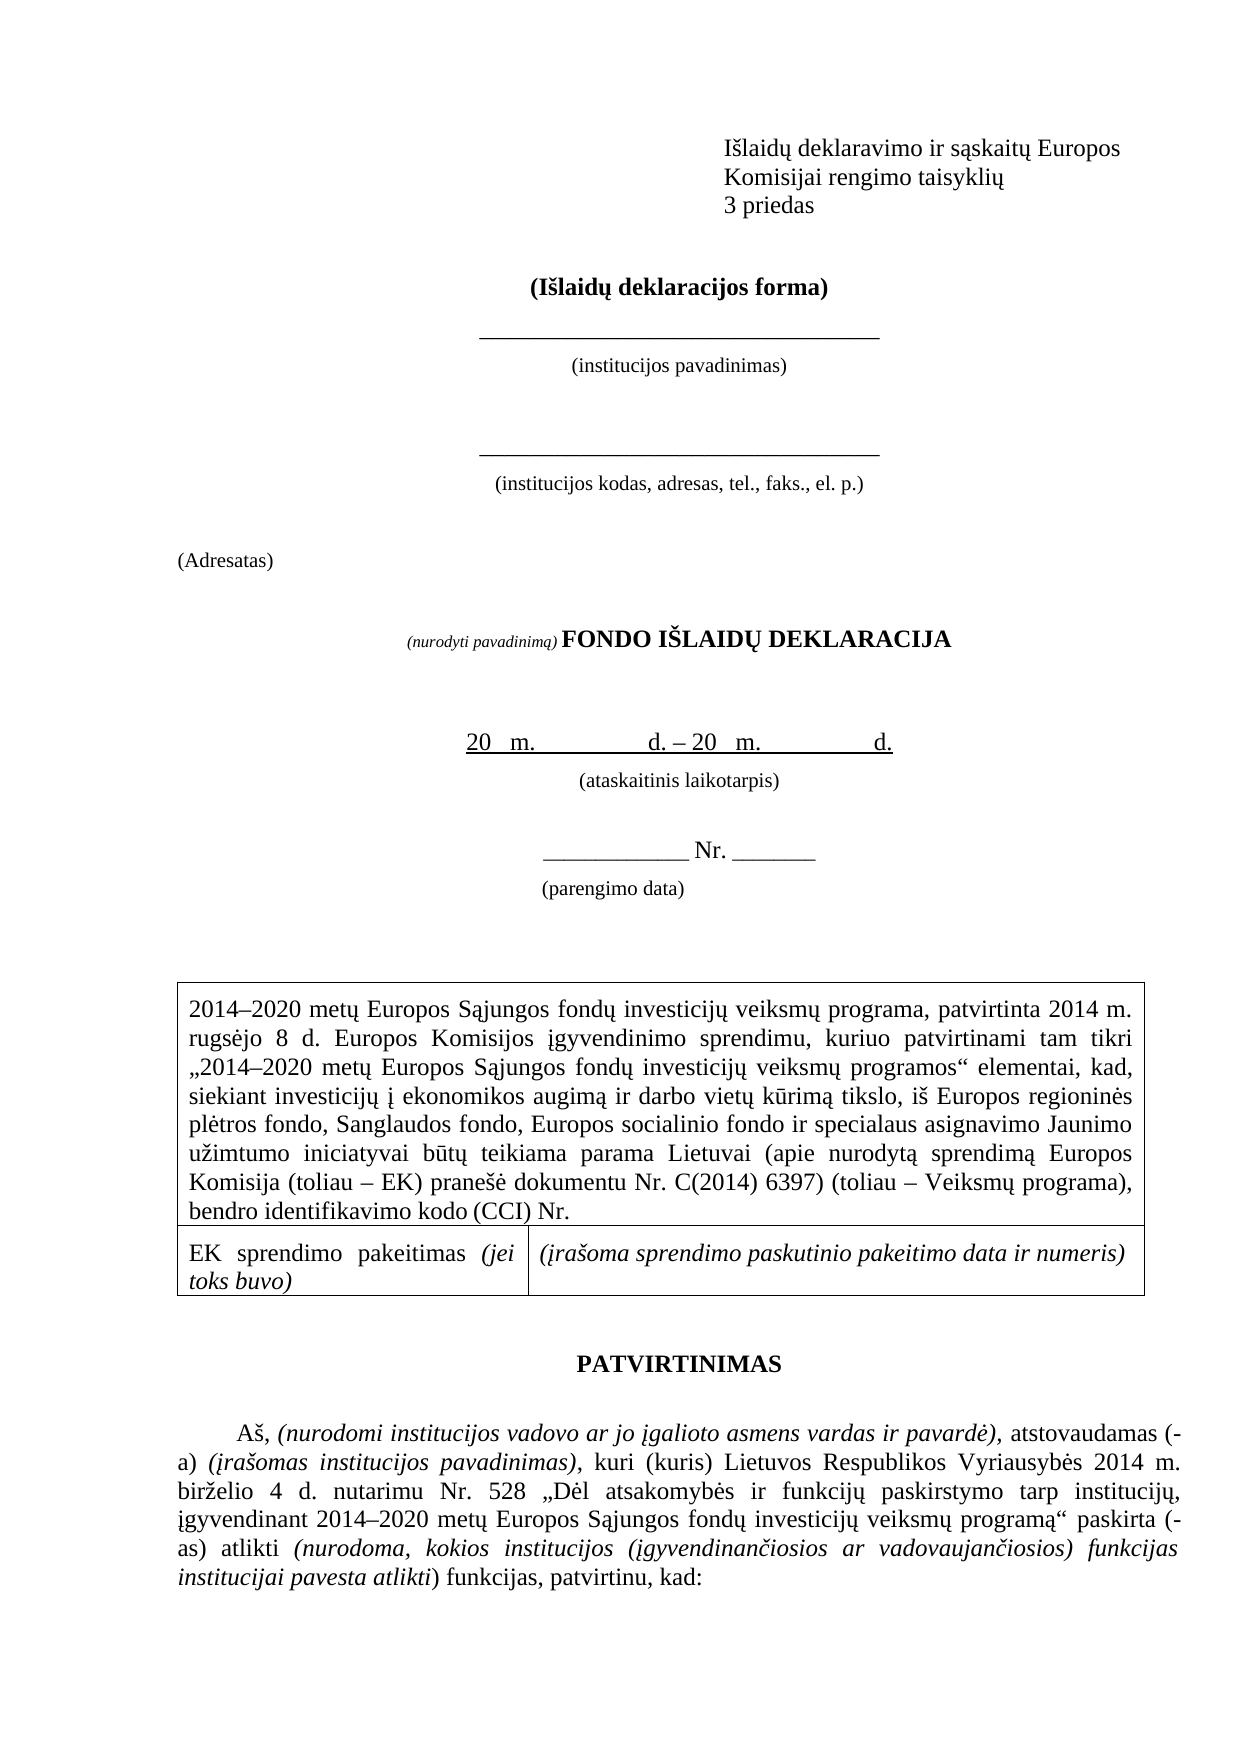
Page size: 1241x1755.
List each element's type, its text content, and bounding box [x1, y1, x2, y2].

text ______________ Nr. ________ [177, 835, 1181, 864]
text (Išlaidų deklaracijos forma) [177, 272, 1181, 301]
text ________________________________ [177, 430, 1181, 459]
text (nurodyti pavadinimą) FONDO IŠLAIDŲ DEKLARACIJA [177, 624, 1181, 653]
text 20 m. d. – 20 m. d. [177, 727, 1181, 756]
text (institucijos kodas, adresas, tel., faks., el. p.) [177, 471, 1181, 495]
text (institucijos pavadinimas) [177, 353, 1181, 377]
table_cell EK sprendimo pakeitimas (jei toks buvo) [178, 1226, 528, 1295]
text Aš, (nurodomi institucijos vadovo ar jo įgalioto asmens vardas ir pavardė), atstovaudamas (-a) (įrašomas institucijos pavadinimas), kuri (kuris) Lietuvos Respublikos Vyriausybės 2014 m. birželio 4 d. nutarimu Nr. 528 „Dėl atsakomybės ir funkcijų paskirstymo tarp institucijų, įgyvendinant 2014–2020 metų Europos Sąjungos fondų investicijų veiksmų programą“ paskirta (-as) atlikti (nurodoma, kokios institucijos (įgyvendinančiosios ar vadovaujančiosios) funkcijas institucijai pavesta atlikti) funkcijas, patvirtinu, kad: [177, 1418, 1181, 1591]
text (parengimo data) [177, 876, 1181, 900]
table_header 2014–2020 metų Europos Sąjungos fondų investicijų veiksmų programa, patvirtinta 2014 m. rugsėjo 8 d. Europos Komisijos įgyvendinimo sprendimu, kuriuo patvirtinami tam tikri „2014–2020 metų Europos Sąjungos fondų investicijų veiksmų programos“ elementai, kad, siekiant investicijų į ekonomikos augimą ir darbo vietų kūrimą tikslo, iš Europos regioninės plėtros fondo, Sanglaudos fondo, Europos socialinio fondo ir specialaus asignavimo Jaunimo užimtumo iniciatyvai būtų teikiama parama Lietuvai (apie nurodytą sprendimą Europos Komisija (toliau – EK) pranešė dokumentu Nr. C(2014) 6397) (toliau – Veiksmų programa), bendro identifikavimo kodo (CCI) Nr. [178, 983, 1144, 1224]
text ________________________________ [177, 313, 1181, 341]
text Išlaidų deklaravimo ir sąskaitų Europos Komisijai rengimo taisyklių [723, 133, 1181, 190]
table_cell (įrašoma sprendimo paskutinio pakeitimo data ir numeris) [529, 1226, 1144, 1295]
text PATVIRTINIMAS [177, 1349, 1181, 1378]
text 3 priedas [650, 190, 1181, 219]
text (Adresatas) [177, 548, 1181, 572]
text (ataskaitinis laikotarpis) [177, 768, 1181, 792]
